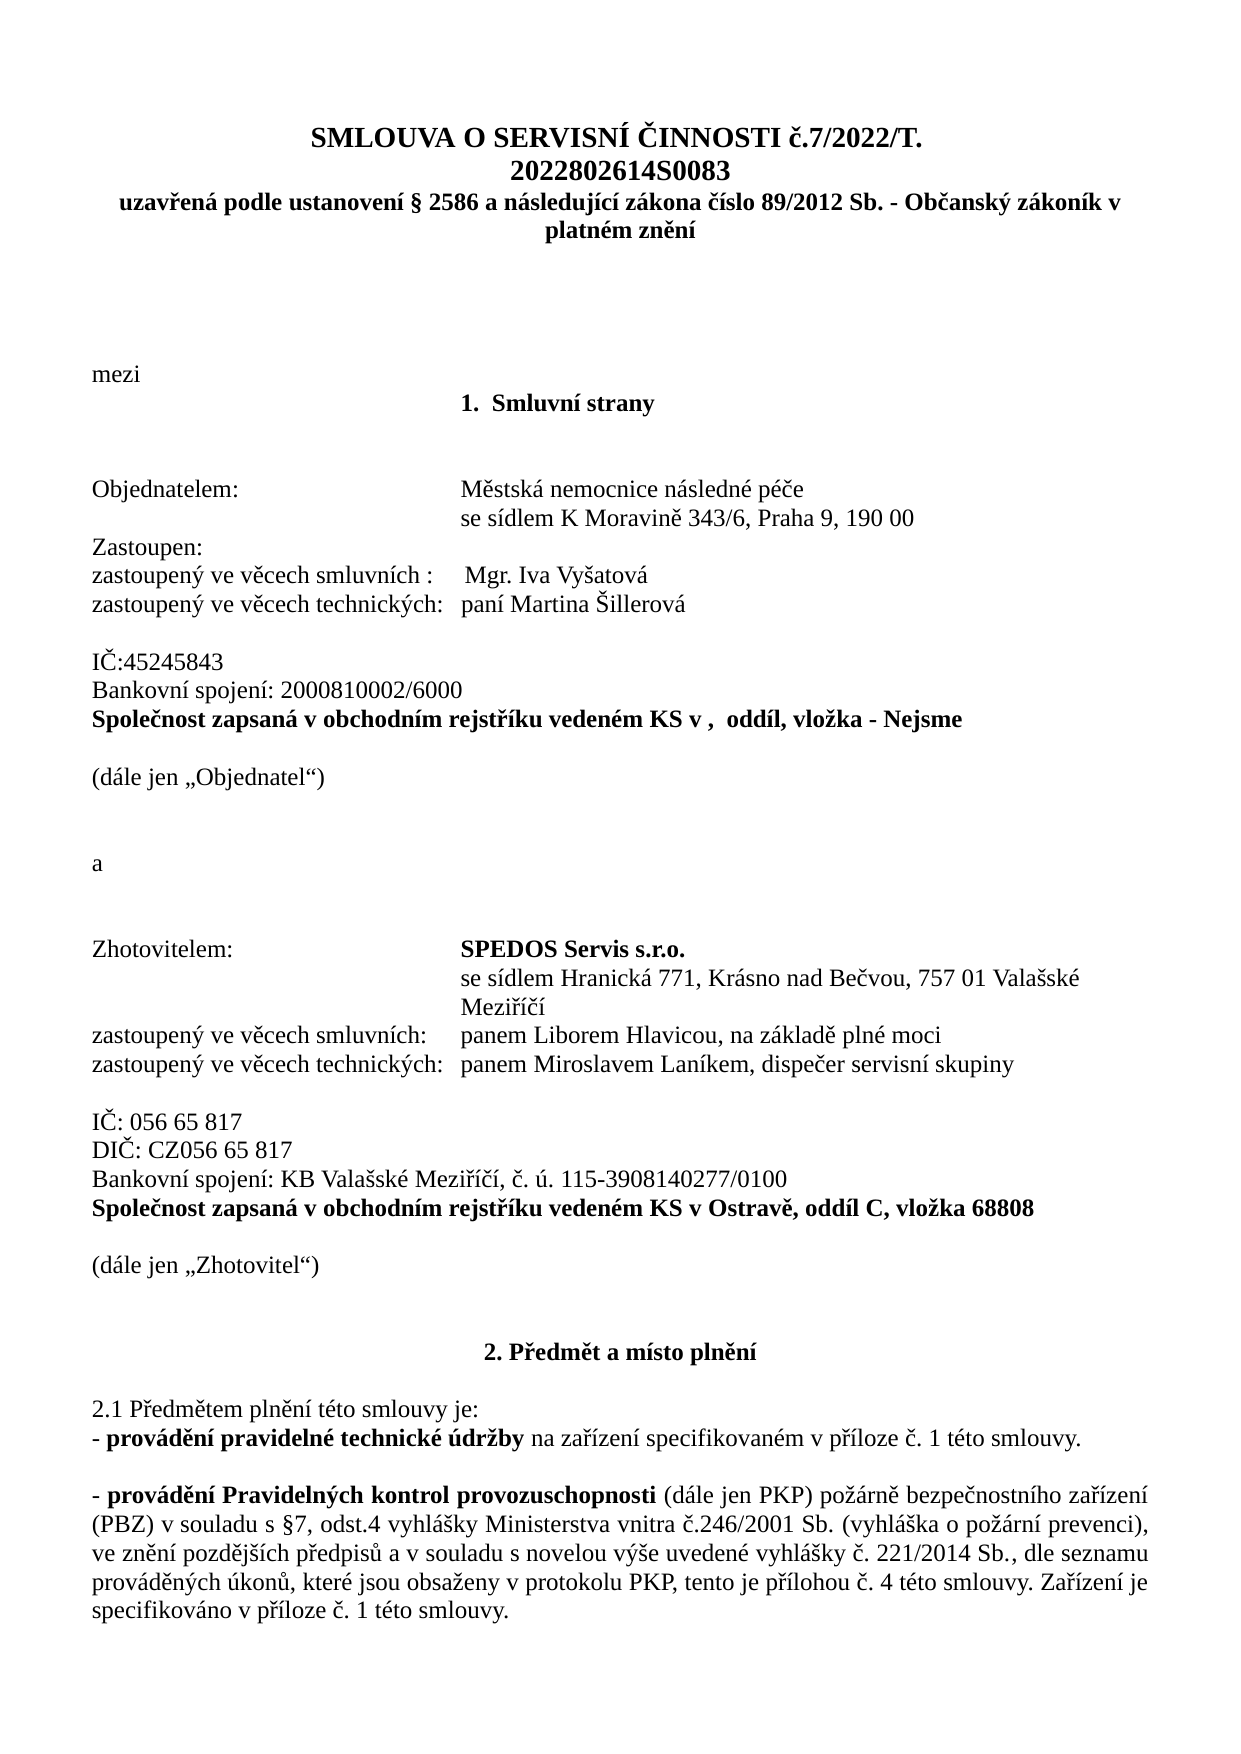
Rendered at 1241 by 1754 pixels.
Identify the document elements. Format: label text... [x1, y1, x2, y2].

text Společnost zapsaná v obchodním rejstříku vedeném KS v , oddíl, vložka - Nejsme [92, 704, 1149, 733]
text mezi [92, 359, 1149, 388]
text 2022802614S0083 [92, 153, 1149, 187]
text zastoupený ve věcech technických: paní Martina Šillerová [92, 589, 1149, 618]
text zastoupený ve věcech technických: panem Miroslavem Laníkem, dispečer servisní skupiny [92, 1049, 1149, 1078]
text se sídlem Hranická 771, Krásno nad Bečvou, 757 01 Valašské [92, 963, 1149, 992]
text se sídlem K Moravině 343/6, Praha 9, 190 00 [92, 503, 1149, 532]
text zastoupený ve věcech smluvních : Mgr. Iva Vyšatová [92, 561, 1149, 589]
text IČ:45245843 [92, 647, 1149, 676]
text zastoupený ve věcech smluvních: panem Liborem Hlavicou, na základě plné moci [92, 1021, 1149, 1049]
text 1. Smluvní strany [92, 388, 1149, 417]
text uzavřená podle ustanovení § 2586 a následující zákona číslo 89/2012 Sb. - Občanský zákoník v platném znění [92, 187, 1149, 244]
text Meziříčí [92, 992, 1149, 1021]
text DIČ: CZ056 65 817 [92, 1136, 1149, 1164]
text Bankovní spojení: KB Valašské Meziříčí, č. ú. 115-3908140277/0100 [92, 1164, 1149, 1193]
text IČ: 056 65 817 [92, 1107, 1149, 1136]
text - provádění pravidelné technické údržby na zařízení specifikovaném v příloze č. 1 této smlouvy. [92, 1423, 1149, 1452]
text 2.1 Předmětem plnění této smlouvy je: [92, 1394, 1149, 1423]
text Společnost zapsaná v obchodním rejstříku vedeném KS v Ostravě, oddíl C, vložka 68808 [92, 1193, 1149, 1222]
text (dále jen „Objednatel“) [92, 762, 1149, 791]
text Zhotovitelem: SPEDOS Servis s.r.o. [92, 934, 1149, 963]
text Bankovní spojení: 2000810002/6000 [92, 676, 1149, 704]
text (dále jen „Zhotovitel“) [92, 1251, 1149, 1279]
text a [92, 848, 1149, 877]
text 2. Předmět a místo plnění [92, 1337, 1149, 1366]
text - provádění Pravidelných kontrol provozuschopnosti (dále jen PKP) požárně bezpečnostního zařízení (PBZ) v souladu s §7, odst.4 vyhlášky Ministerstva vnitra č.246/2001 Sb. (vyhláška o požární prevenci), ve znění pozdějších předpisů a v souladu s novelou výše uvedené vyhlášky č. 221/2014 Sb., dle seznamu prováděných úkonů, které jsou obsaženy v protokolu PKP, tento je přílohou č. 4 této smlouvy. Zařízení je specifikováno v příloze č. 1 této smlouvy. [92, 1481, 1149, 1624]
text Zastoupen: [92, 532, 1149, 561]
text SMLOUVA O SERVISNÍ ČINNOSTI č.7/2022/T. [92, 120, 1149, 153]
text Objednatelem: Městská nemocnice následné péče [92, 474, 1149, 503]
